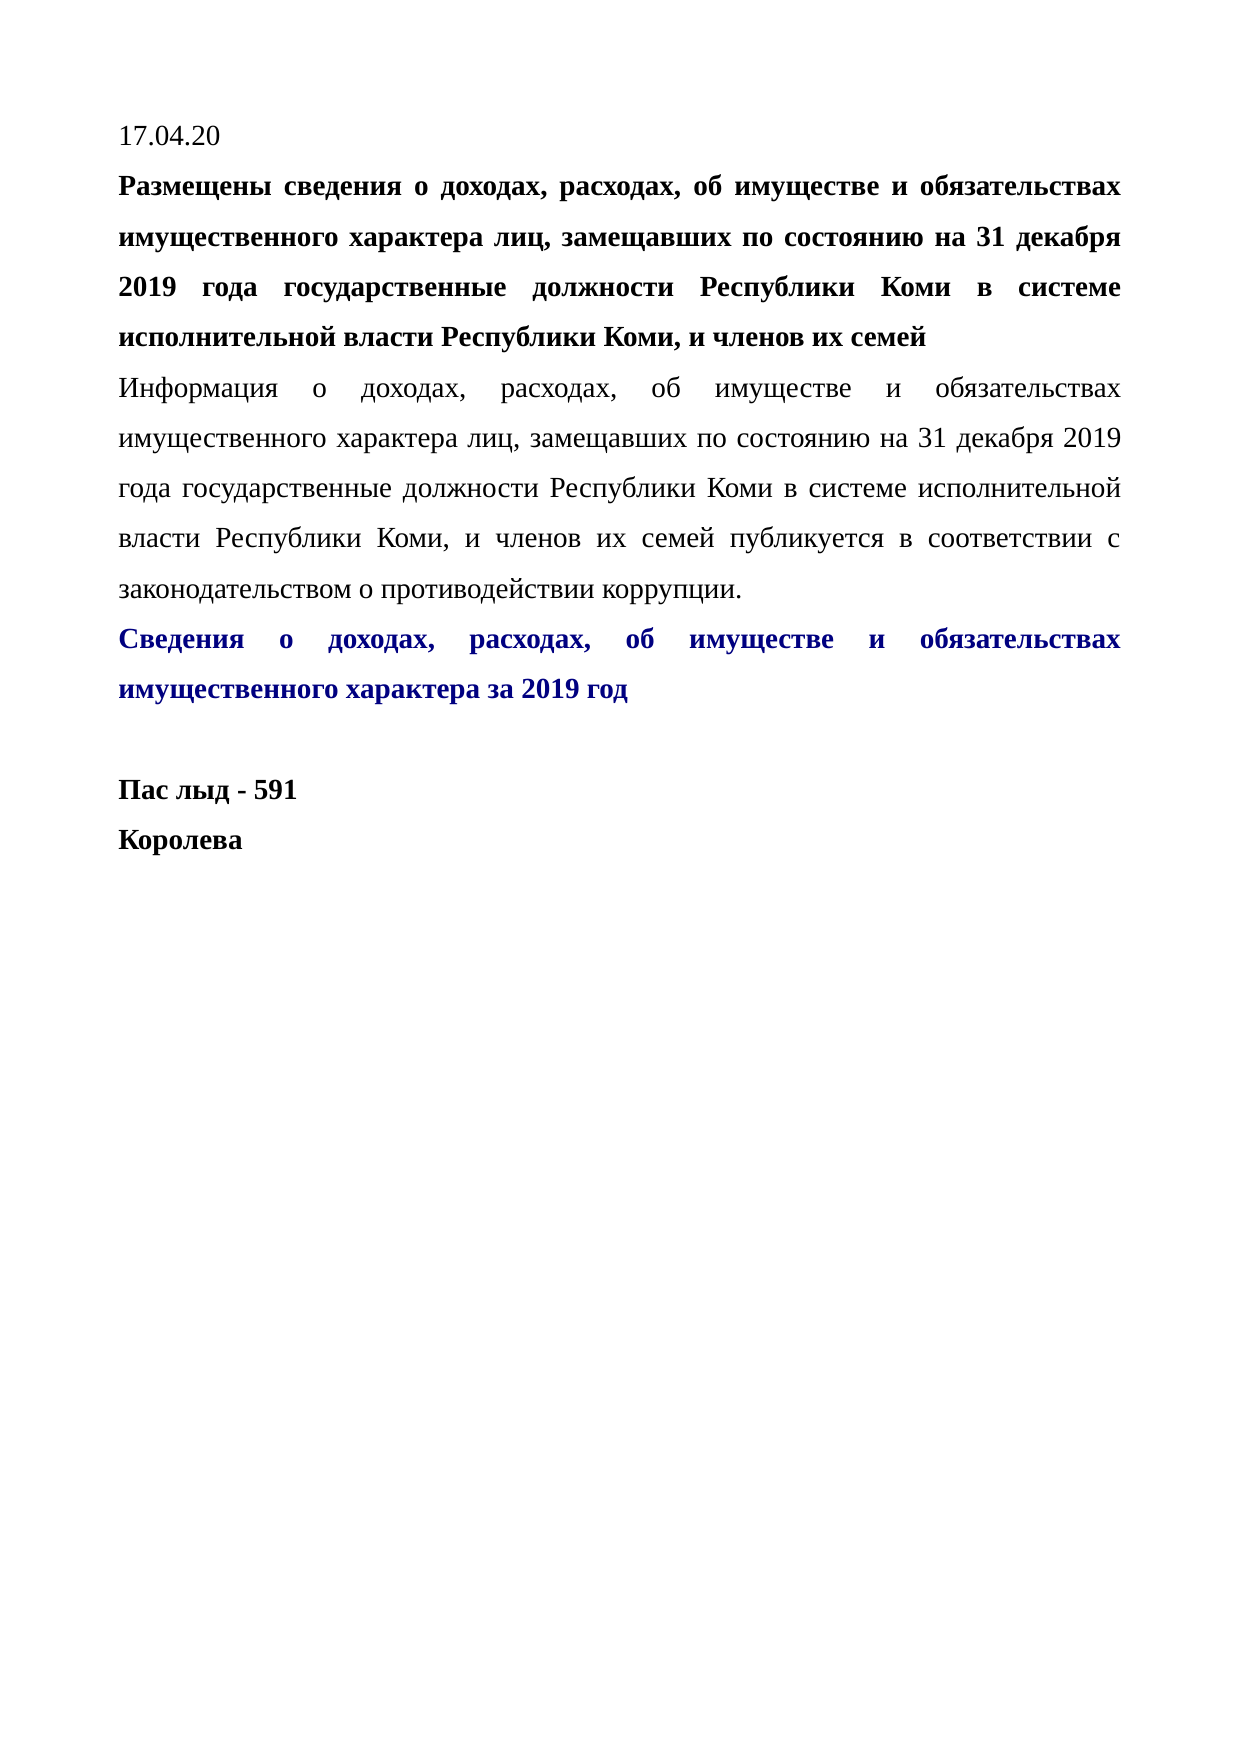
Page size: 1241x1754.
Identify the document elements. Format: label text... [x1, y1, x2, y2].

text Размещены сведения о доходах, расходах, об имуществе и обязательствах имущественного характера лиц, замещавших по состоянию на 31 декабря 2019 года государственные должности Республики Коми в системе исполнительной власти Республики Коми, и членов их семей [118, 168, 1122, 353]
text Пас лыд - 591 [118, 772, 1122, 806]
text 17.04.20 [118, 118, 1122, 152]
text Сведения о доходах, расходах, об имуществе и обязательствах имущественного характера за 2019 год [118, 621, 1122, 705]
text Информация о доходах, расходах, об имуществе и обязательствах имущественного характера лиц, замещавших по состоянию на 31 декабря 2019 года государственные должности Республики Коми в системе исполнительной власти Республики Коми, и членов их семей публикуется в соответствии с законодательством о противодействии коррупции. [118, 370, 1122, 604]
text Королева [118, 822, 1122, 856]
